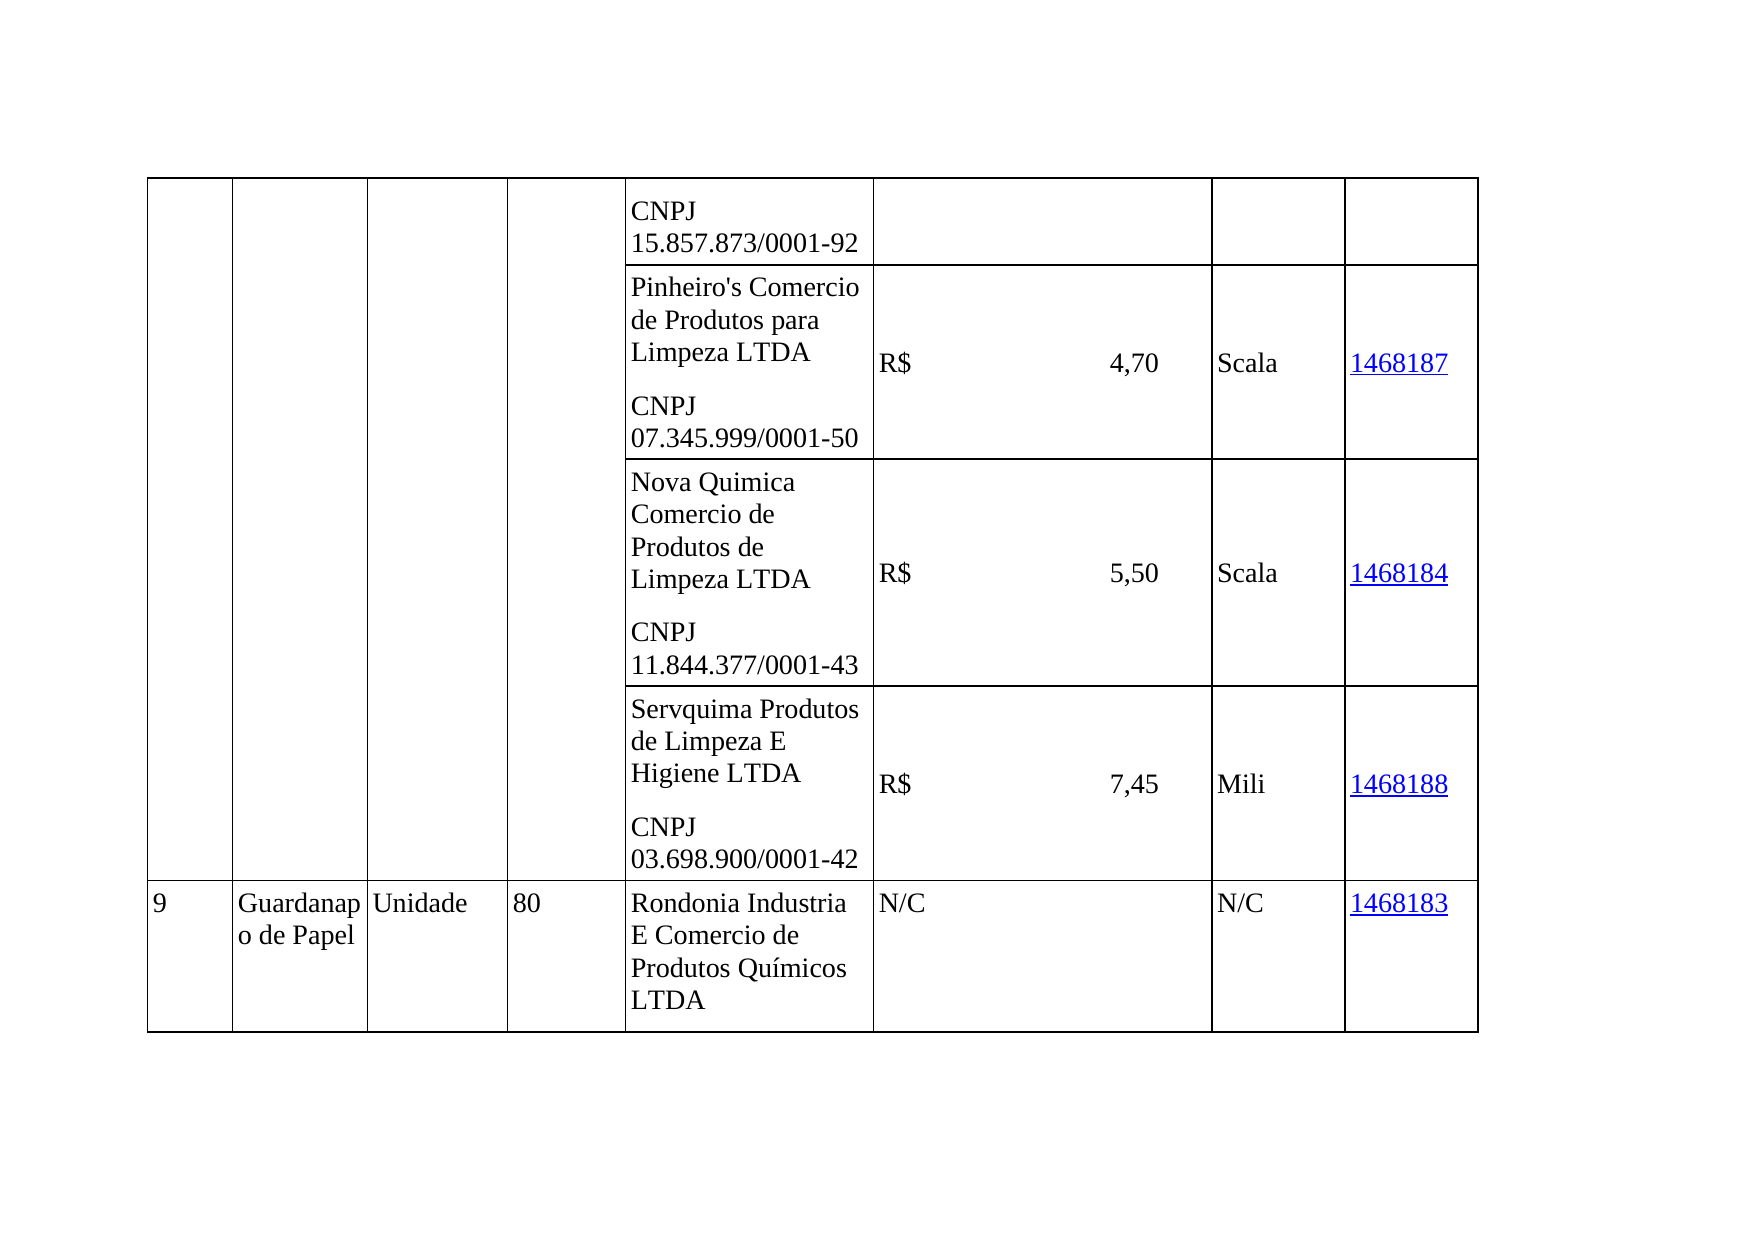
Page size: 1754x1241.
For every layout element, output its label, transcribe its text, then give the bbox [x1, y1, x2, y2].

table_cell R$ 5,50 [874, 460, 1211, 685]
table_cell Scala [1213, 460, 1344, 685]
table_cell N/C [1213, 881, 1344, 1031]
table_cell 1468188 [1346, 687, 1477, 879]
table_cell Servquima Produtos de Limpeza E Higiene LTDA CNPJ 03.698.900/0001-42 [626, 687, 873, 879]
table_cell 1468187 [1346, 266, 1477, 458]
table_cell [148, 179, 232, 879]
table_cell [1213, 179, 1344, 264]
table_cell [508, 179, 625, 879]
table_cell Unidade [368, 881, 507, 1031]
table_cell R$ 7,45 [874, 687, 1211, 879]
table_cell Mili [1213, 687, 1344, 879]
table_cell 1468183 [1346, 881, 1477, 1031]
table_cell Guardanapo de Papel [233, 881, 367, 1031]
table_cell 80 [508, 881, 625, 1031]
table_cell CNPJ 15.857.873/0001-92 [626, 179, 873, 264]
table_cell Pinheiro's Comercio de Produtos para Limpeza LTDA CNPJ 07.345.999/0001-50 [626, 266, 873, 458]
table_cell Nova Quimica Comercio de Produtos de Limpeza LTDA CNPJ 11.844.377/0001-43 [626, 460, 873, 685]
table_cell Rondonia Industria E Comercio de Produtos Químicos LTDA [626, 881, 873, 1031]
table_cell N/C [874, 881, 1211, 1031]
table_cell R$ 4,70 [874, 266, 1211, 458]
table_cell Scala [1213, 266, 1344, 458]
table_cell [1346, 179, 1477, 264]
table_cell 1468184 [1346, 460, 1477, 685]
table_cell [233, 179, 367, 879]
table_cell [874, 179, 1211, 264]
table_cell [368, 179, 507, 879]
table_cell 9 [148, 881, 232, 1031]
